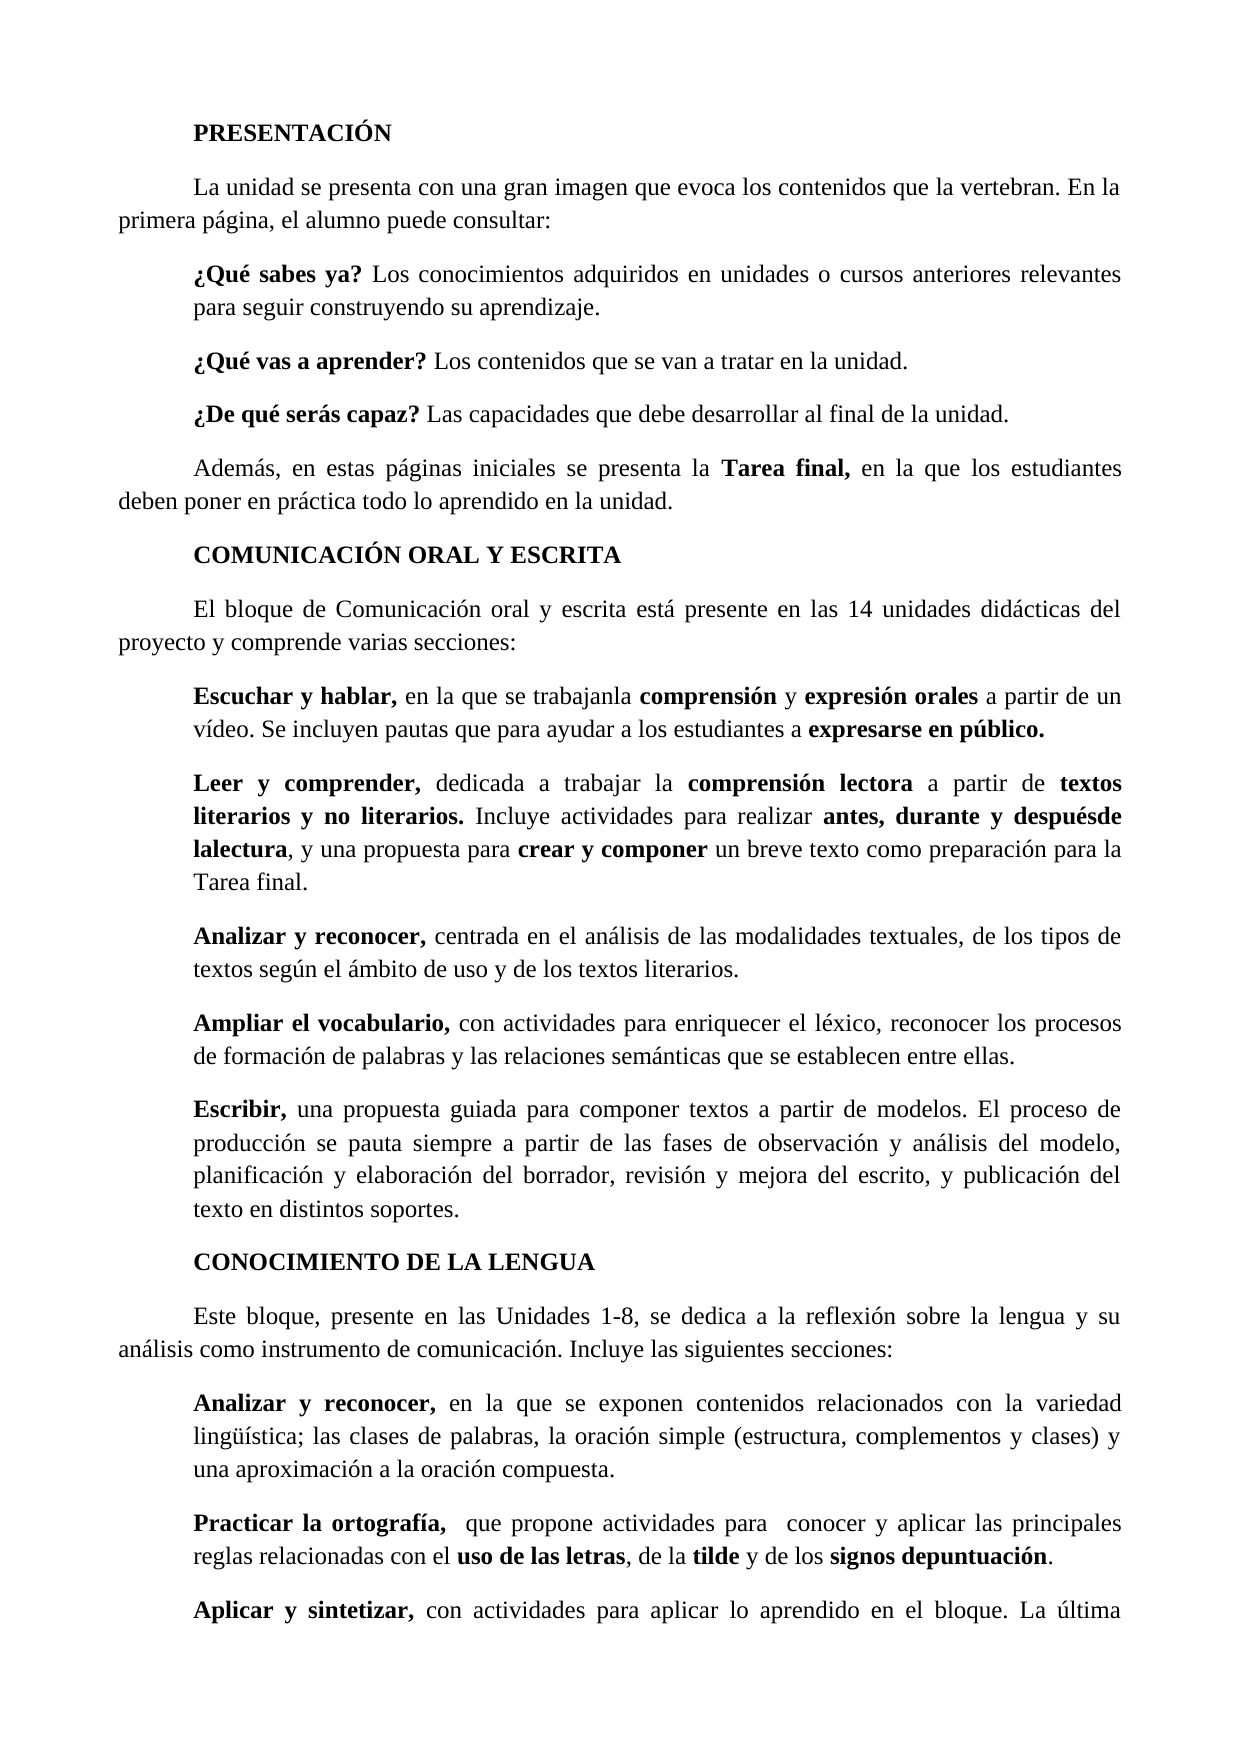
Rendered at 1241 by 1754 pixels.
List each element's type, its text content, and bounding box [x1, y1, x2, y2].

text ¿Qué sabes ya? Los conocimientos adquiridos en unidades o cursos anteriores relevantes para seguir construyendo su aprendizaje. [193, 259, 1122, 321]
text Aplicar y sintetizar, con actividades para aplicar lo aprendido en el bloque. La última [193, 1595, 1122, 1624]
text El bloque de Comunicación oral y escrita está presente en las 14 unidades didácticas del proyecto y comprende varias secciones: [118, 594, 1122, 656]
text Ampliar el vocabulario, con actividades para enriquecer el léxico, reconocer los procesos de formación de palabras y las relaciones semánticas que se establecen entre ellas. [193, 1008, 1122, 1069]
text La unidad se presenta con una gran imagen que evoca los contenidos que la vertebran. En la primera página, el alumno puede consultar: [118, 172, 1122, 234]
text COMUNICACIÓN ORAL Y ESCRITA [118, 540, 1122, 569]
text Leer y comprender, dedicada a trabajar la comprensión lectora a partir de textos literarios y no literarios. Incluye actividades para realizar antes, durante y despuésde lalectura, y una propuesta para crear y componer un breve texto como preparación para la Tarea final. [193, 768, 1122, 896]
text Escribir, una propuesta guiada para componer textos a partir de modelos. El proceso de producción se pauta siempre a partir de las fases de observación y análisis del modelo, planificación y elaboración del borrador, revisión y mejora del escrito, y publicación del texto en distintos soportes. [193, 1094, 1122, 1222]
text Además, en estas páginas iniciales se presenta la Tarea final, en la que los estudiantes deben poner en práctica todo lo aprendido en la unidad. [118, 453, 1122, 515]
text Este bloque, presente en las Unidades 1-8, se dedica a la reflexión sobre la lengua y su análisis como instrumento de comunicación. Incluye las siguientes secciones: [118, 1301, 1122, 1363]
text ¿Qué vas a aprender? Los contenidos que se van a tratar en la unidad. [118, 346, 1122, 374]
text ¿De qué serás capaz? Las capacidades que debe desarrollar al final de la unidad. [118, 399, 1122, 428]
text Practicar la ortografía, que propone actividades para conocer y aplicar las principales reglas relacionadas con el uso de las letras, de la tilde y de los signos depuntuación. [193, 1508, 1122, 1570]
text PRESENTACIÓN [118, 118, 1122, 147]
text Analizar y reconocer, en la que se exponen contenidos relacionados con la variedad lingüística; las clases de palabras, la oración simple (estructura, complementos y clases) y una aproximación a la oración compuesta. [193, 1388, 1122, 1483]
text CONOCIMIENTO DE LA LENGUA [118, 1247, 1122, 1276]
text Analizar y reconocer, centrada en el análisis de las modalidades textuales, de los tipos de textos según el ámbito de uso y de los textos literarios. [193, 921, 1122, 983]
text Escuchar y hablar, en la que se trabajanla comprensión y expresión orales a partir de un vídeo. Se incluyen pautas que para ayudar a los estudiantes a expresarse en público. [193, 681, 1122, 743]
